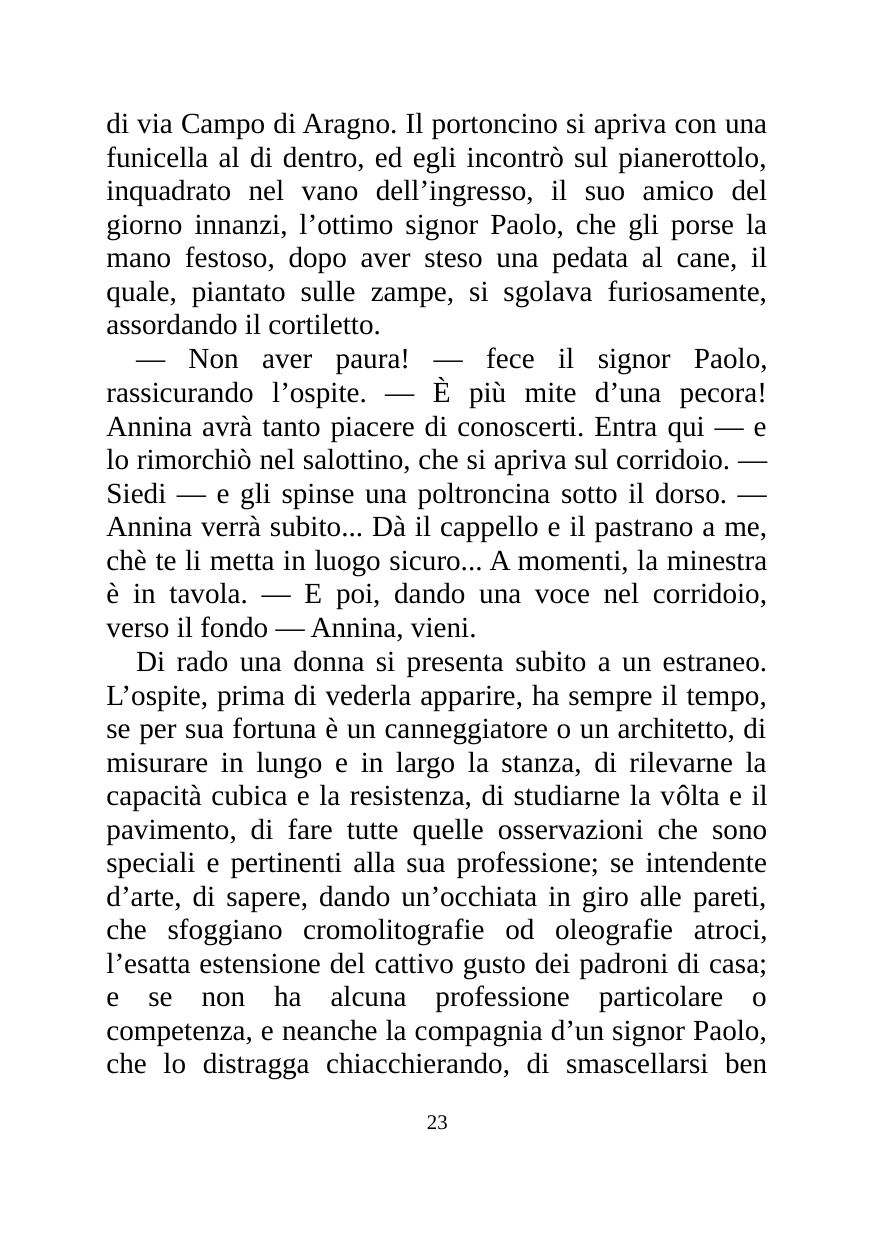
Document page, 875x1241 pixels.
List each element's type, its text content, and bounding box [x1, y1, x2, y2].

text Di rado una donna si presenta subito a un estraneo. L’ospite, prima di vederla apparire, ha sempre il tempo, se per sua fortuna è un canneggiatore o un architetto, di misurare in lungo e in largo la stanza, di rilevarne la capacità cubica e la resistenza, di studiarne la vôlta e il pavimento, di fare tutte quelle osservazioni che sono speciali e pertinenti alla sua professione; se intendente d’arte, di sapere, dando un’occhiata in giro alle pareti, che sfoggiano cromolitografie od oleografie atroci, l’esatta estensione del cattivo gusto dei padroni di casa; e se non ha alcuna professione particolare o competenza, e neanche la compagnia d’un signor Paolo, che lo distragga chiacchierando, di smascellarsi ben [106, 644, 768, 1080]
text — Non aver paura! — fece il signor Paolo, rassicurando l’ospite. — È più mite d’una pecora! Annina avrà tanto piacere di conoscerti. Entra qui — e lo rimorchiò nel salottino, che si apriva sul corridoio. — Siedi — e gli spinse una poltroncina sotto il dorso. — Annina verrà subito... Dà il cappello e il pastrano a me, chè te li metta in luogo sicuro... A momenti, la minestra è in tavola. — E poi, dando una voce nel corridoio, verso il fondo — Annina, vieni. [106, 342, 768, 643]
text di via Campo di Aragno. Il portoncino si apriva con una funicella al di dentro, ed egli incontrò sul pianerottolo, inquadrato nel vano dell’ingresso, il suo amico del giorno innanzi, l’ottimo signor Paolo, che gli porse la mano festoso, dopo aver steso una pedata al cane, il quale, piantato sulle zampe, si sgolava furiosamente, assordando il cortiletto. [106, 106, 768, 341]
